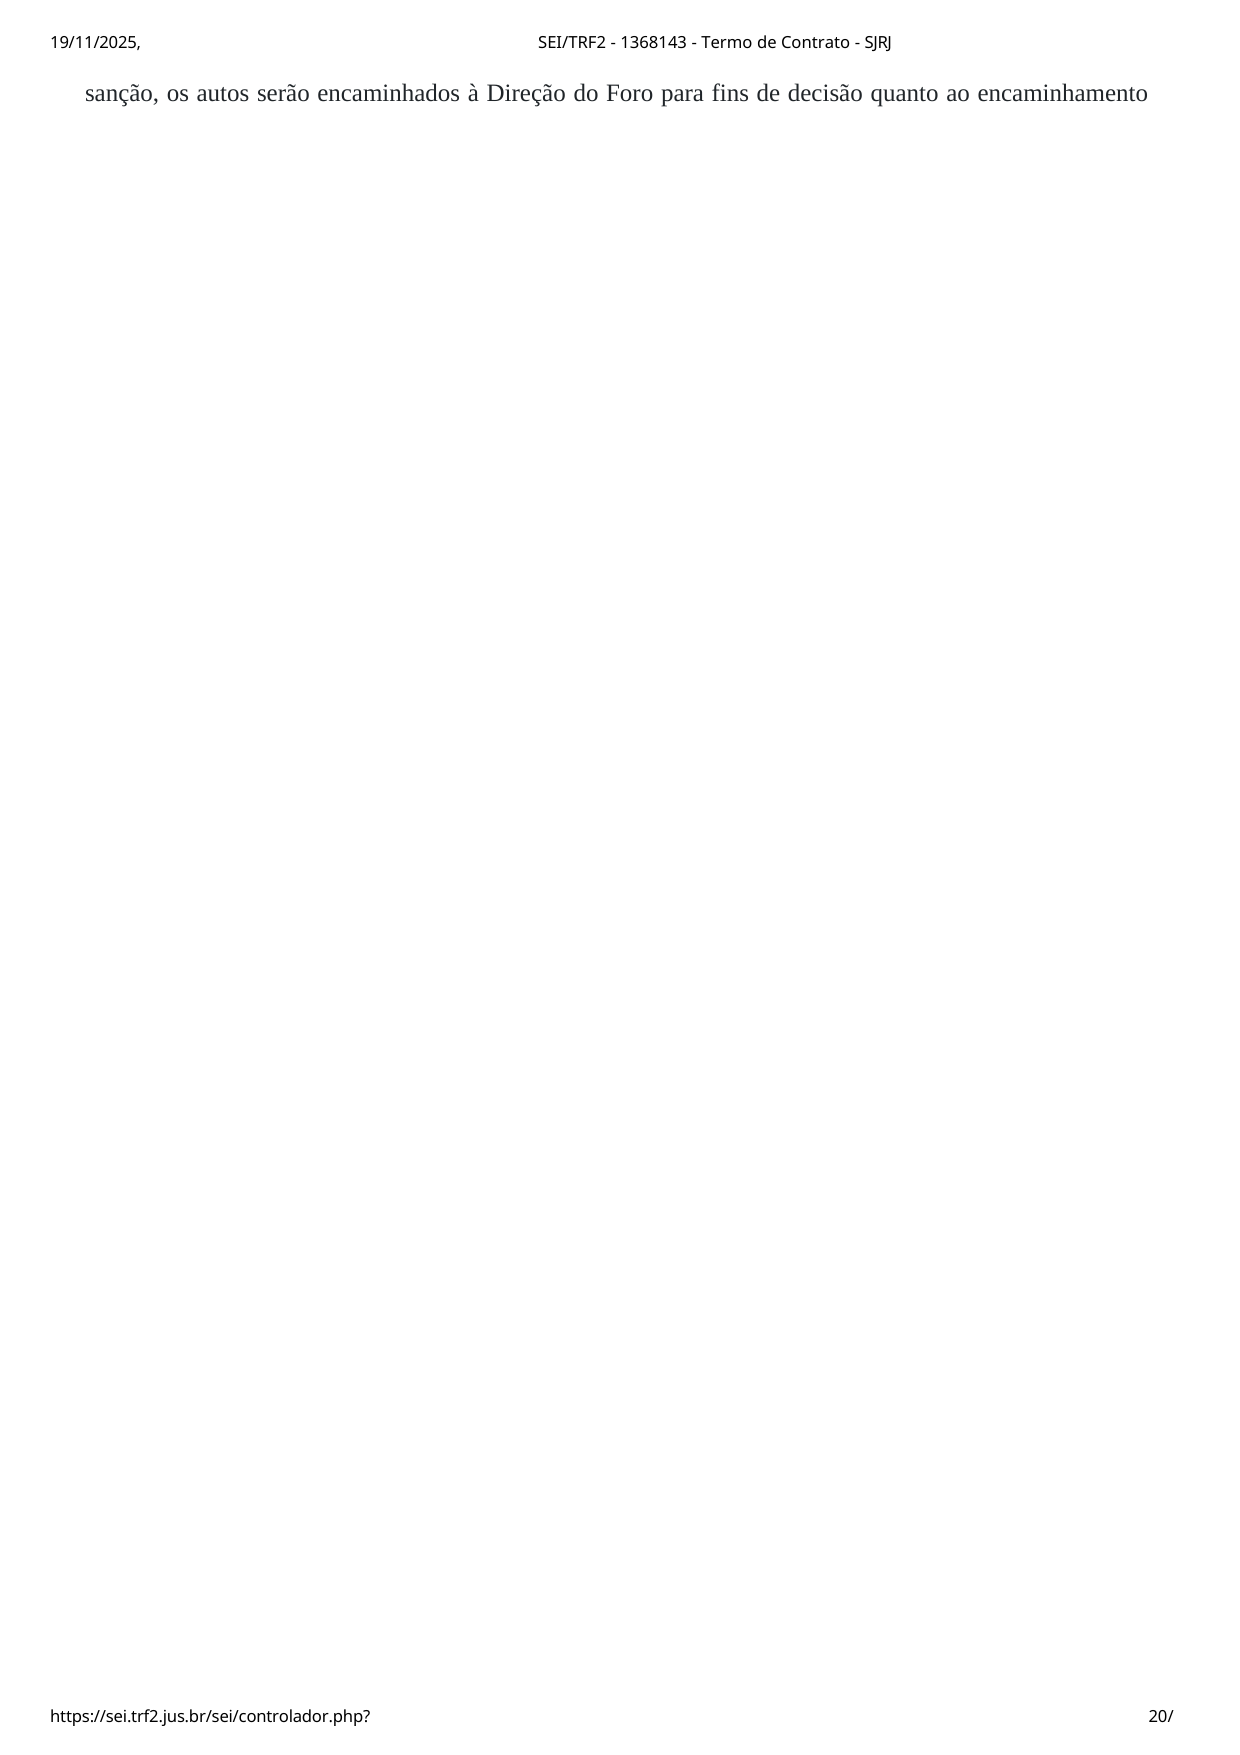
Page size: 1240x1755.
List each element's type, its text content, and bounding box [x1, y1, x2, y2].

list Nas infrações sujeitas à sanção de declaração de inidoneidade, instruído o processo e após propositura da sanção, os autos serão encaminhados à Direção do Foro para fins de decisão quanto ao encaminhamento [72, 79, 1181, 107]
